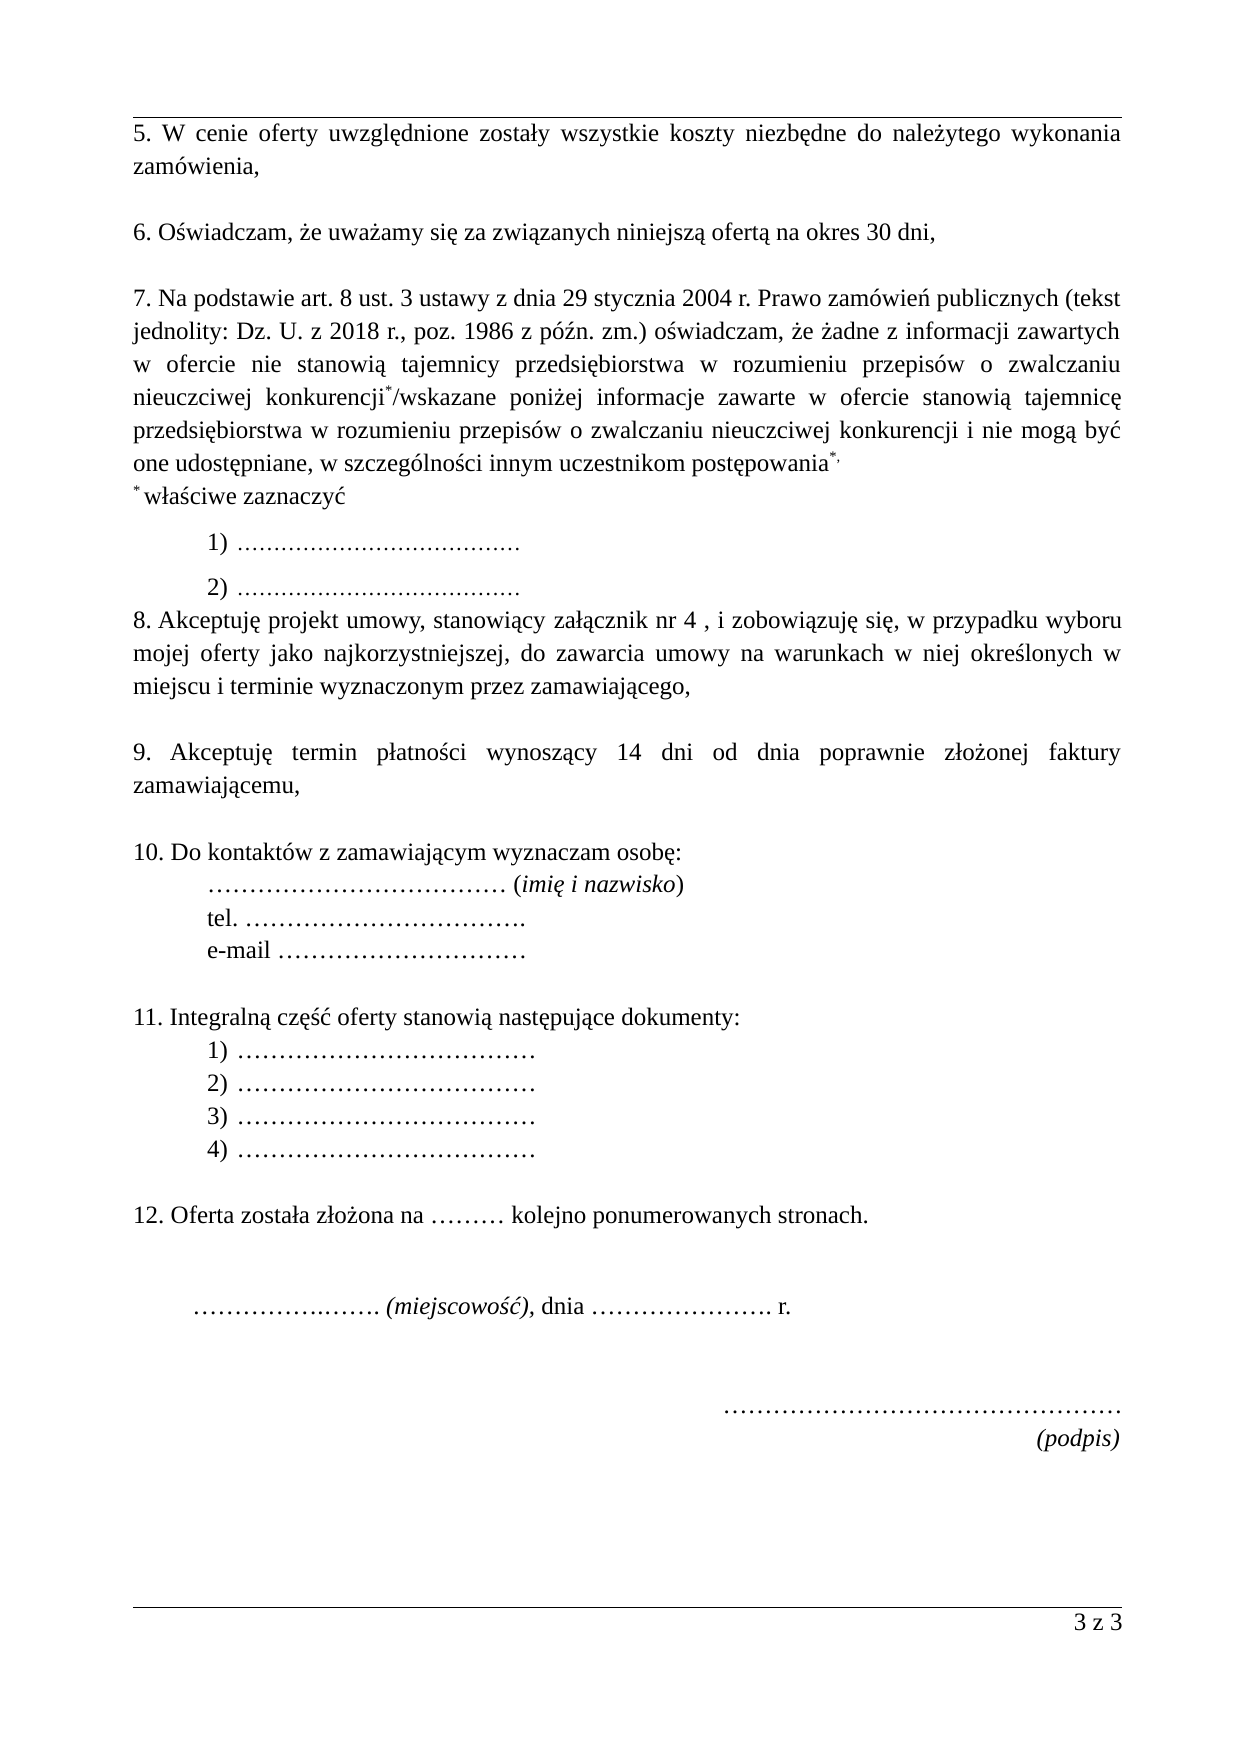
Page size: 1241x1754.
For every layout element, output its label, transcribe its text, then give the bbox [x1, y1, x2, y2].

text ……………………………… (imię i nazwisko) [207, 869, 1122, 898]
list ……………………………… [207, 1101, 1122, 1129]
list * właściwe zaznaczyć [133, 481, 1122, 510]
list ……………………………… [207, 1068, 1122, 1096]
list 9. Akceptuję termin płatności wynoszący 14 dni od dnia poprawnie złożonej faktury zamawiającemu, [133, 737, 1122, 799]
list 7. Na podstawie art. 8 ust. 3 ustawy z dnia 29 stycznia 2004 r. Prawo zamówień publicznych (tekst jednolity: Dz. U. z 2018 r., poz. 1986 z późn. zm.) oświadczam, że żadne z informacji zawartych w ofercie nie stanowią tajemnicy przedsiębiorstwa w rozumieniu przepisów o zwalczaniu nieuczciwej konkurencji*/wskazane poniżej informacje zawarte w ofercie stanowią tajemnicę przedsiębiorstwa w rozumieniu przepisów o zwalczaniu nieuczciwej konkurencji i nie mogą być one udostępniane, w szczególności innym uczestnikom postępowania*, [133, 283, 1122, 477]
list 10. Do kontaktów z zamawiającym wyznaczam osobę: [133, 837, 1122, 865]
text …………….……. (miejscowość), dnia …………………. r. [192, 1291, 1122, 1319]
list 5. W cenie oferty uwzględnione zostały wszystkie koszty niezbędne do należytego wykonania zamówienia, [133, 118, 1122, 180]
text ………………………………………… [177, 1390, 1122, 1418]
list ………………………………… [207, 527, 1122, 556]
text tel. ……………………………. [207, 903, 1122, 931]
list ……………………………… [207, 1134, 1122, 1162]
list 6. Oświadczam, że uważamy się za związanych niniejszą ofertą na okres 30 dni, [133, 217, 1122, 246]
list 8. Akceptuję projekt umowy, stanowiący załącznik nr 4 , i zobowiązuję się, w przypadku wyboru mojej oferty jako najkorzystniejszej, do zawarcia umowy na warunkach w niej określonych w miejscu i terminie wyznaczonym przez zamawiającego, [133, 605, 1122, 700]
text (podpis) [177, 1423, 1122, 1452]
list 12. Oferta została złożona na ……… kolejno ponumerowanych stronach. [133, 1200, 1122, 1228]
list ………………………………… [207, 572, 1122, 601]
text e-mail ………………………… [207, 936, 1122, 964]
text 11. Integralną część oferty stanowią następujące dokumenty: [133, 1002, 1122, 1030]
list ……………………………… [207, 1035, 1122, 1063]
